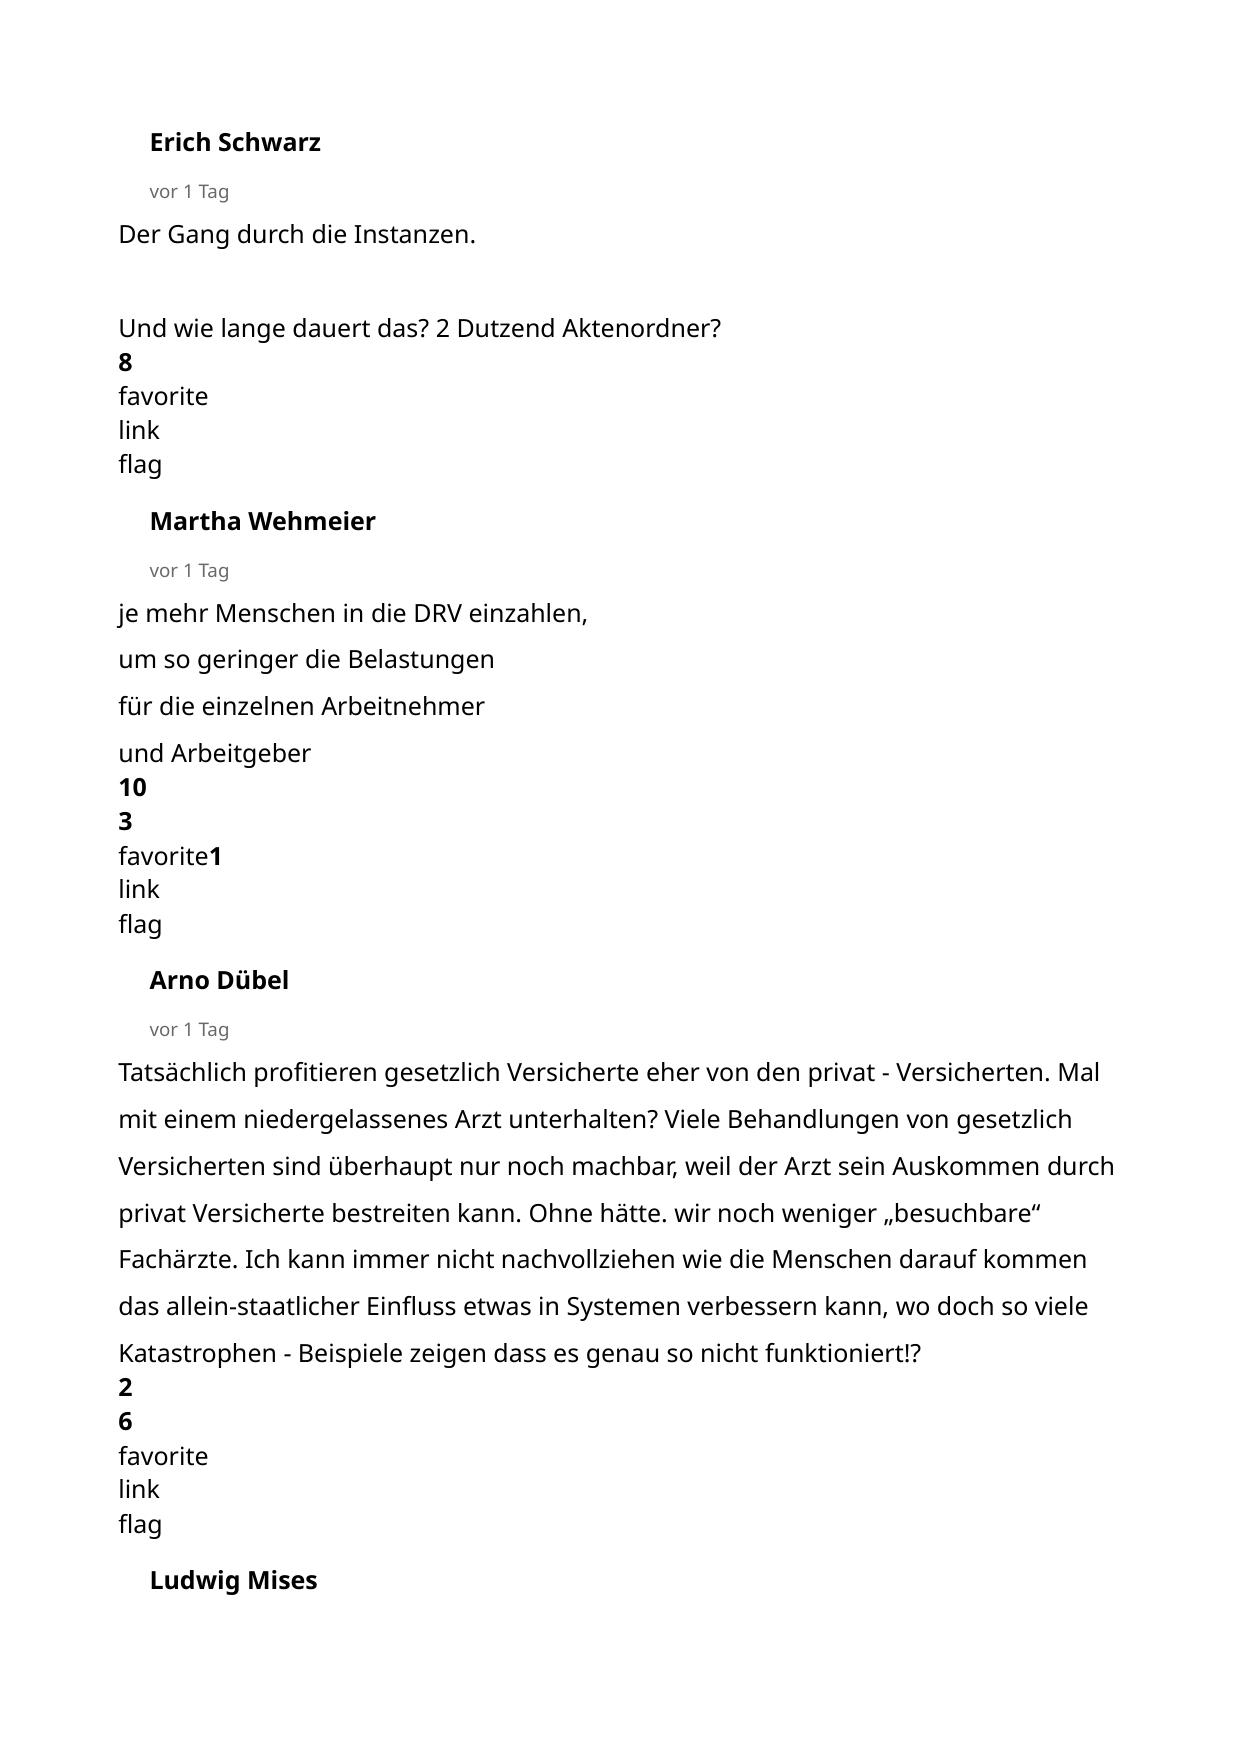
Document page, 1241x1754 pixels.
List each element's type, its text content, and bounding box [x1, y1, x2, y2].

text Erich Schwarz [149, 118, 1114, 159]
text favorite [118, 379, 1122, 413]
text flag [118, 906, 1122, 940]
text Der Gang durch die Instanzen. Und wie lange dauert das? 2 Dutzend Aktenordner? [118, 204, 1122, 345]
text Ludwig Mises [149, 1556, 1114, 1597]
text Arno Dübel [149, 956, 1114, 997]
text vor 1 Tag [149, 553, 1122, 582]
text link [118, 1472, 1122, 1506]
text favorite1 [118, 838, 1122, 872]
text Tatsächlich profitieren gesetzlich Versicherte eher von den privat - Versicherten. Mal mit einem niedergelassenes Arzt unterhalten? Viele Behandlungen von gesetzlich Versicherten sind überhaupt nur noch machbar, weil der Arzt sein Auskommen durch privat Versicherte bestreiten kann. Ohne hätte. wir noch weniger „besuchbare“ Fachärzte. Ich kann immer nicht nachvollziehen wie die Menschen darauf kommen das allein-staatlicher Einfluss etwas in Systemen verbessern kann, wo doch so viele Katastrophen - Beispiele zeigen dass es genau so nicht funktioniert!? [118, 1042, 1122, 1370]
text link [118, 413, 1122, 447]
text 6 [118, 1404, 1122, 1438]
text favorite [118, 1438, 1122, 1472]
text link [118, 872, 1122, 906]
text Martha Wehmeier [149, 497, 1114, 537]
text 3 [118, 804, 1122, 838]
text flag [118, 1506, 1122, 1540]
text vor 1 Tag [149, 1012, 1122, 1042]
text vor 1 Tag [149, 174, 1122, 204]
text je mehr Menschen in die DRV einzahlen, um so geringer die Belastungen für die einzelnen Arbeitnehmer und Arbeitgeber [118, 582, 1122, 770]
text 2 [118, 1370, 1122, 1404]
text 10 [118, 770, 1122, 804]
text flag [118, 447, 1122, 481]
text 8 [118, 345, 1122, 379]
